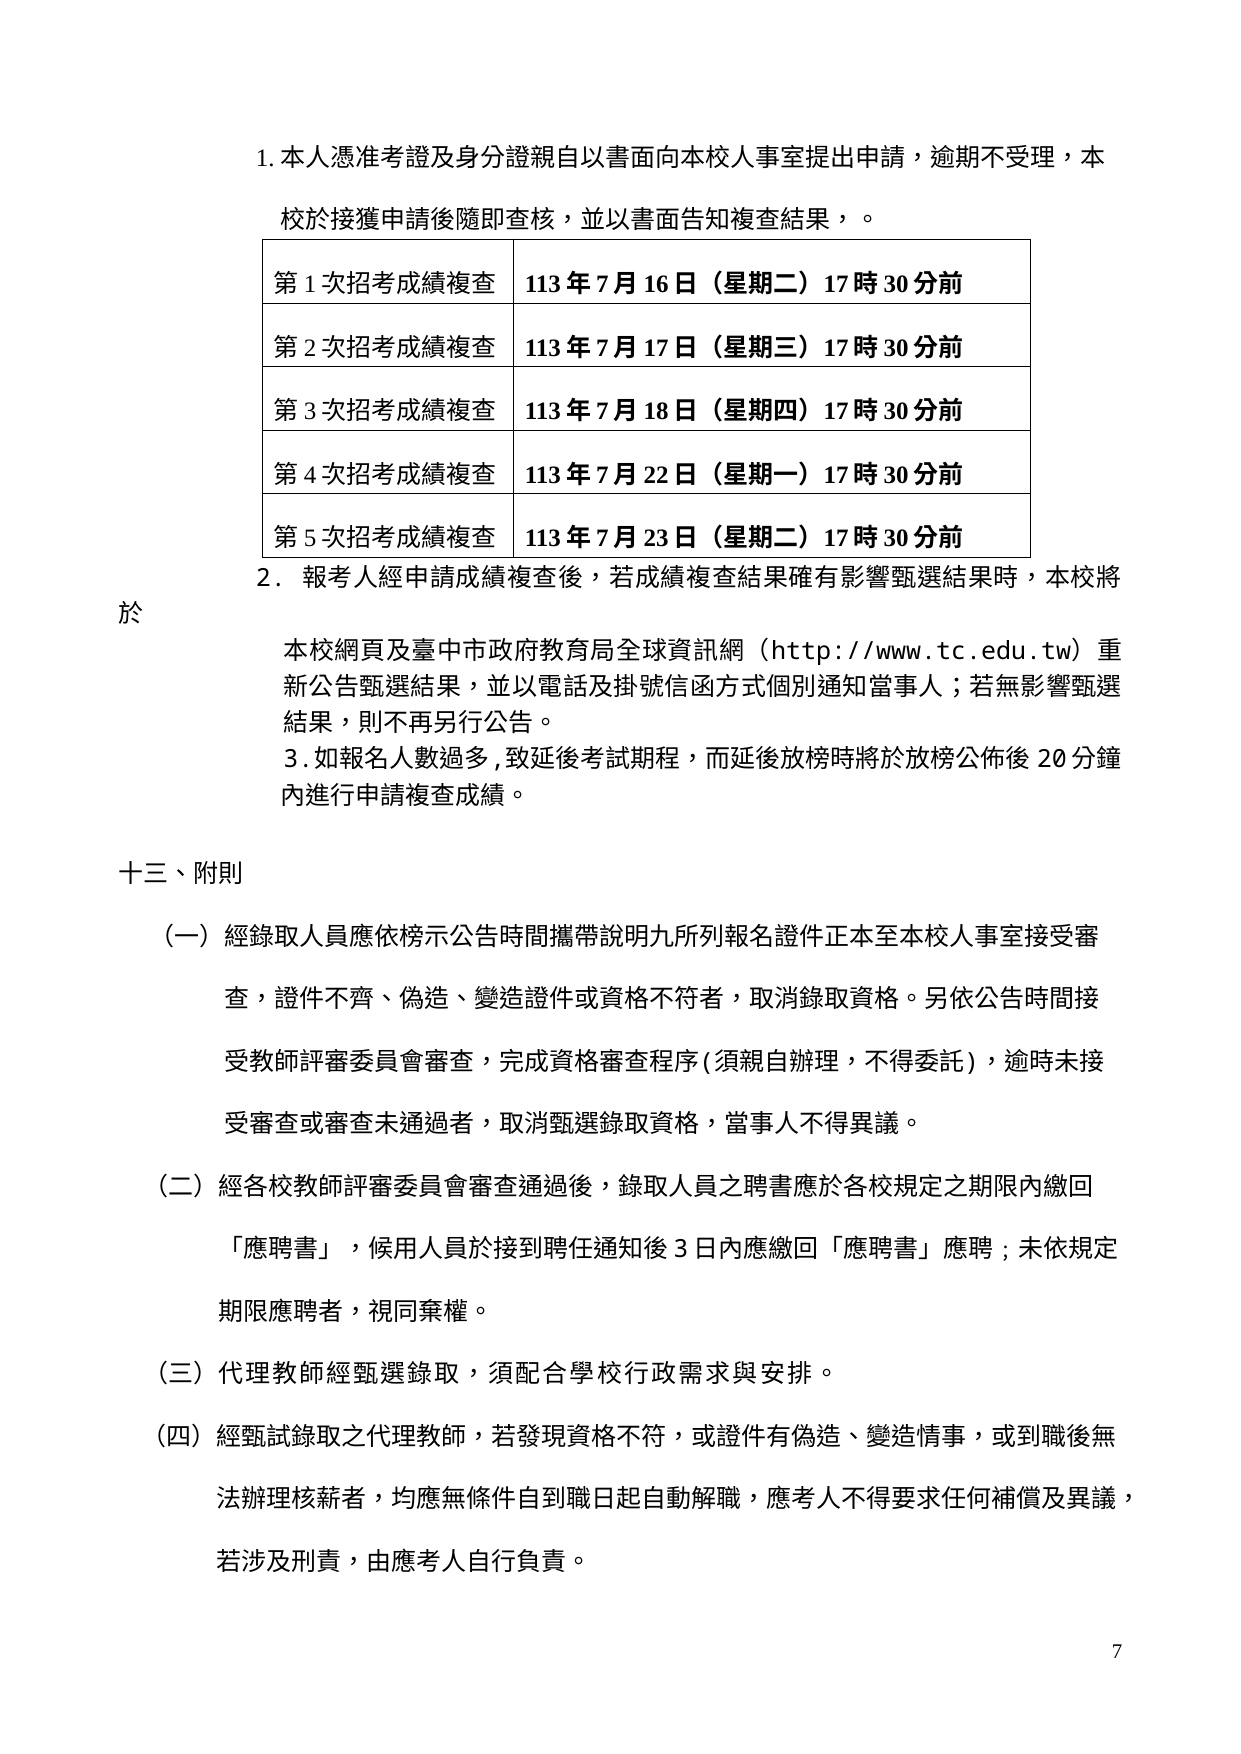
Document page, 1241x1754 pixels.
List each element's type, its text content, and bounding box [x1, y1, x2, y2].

text 本校網頁及臺中市政府教育局全球資訊網（http://www.tc.edu.tw）重新公告甄選結果，並以電話及掛號信函方式個別通知當事人；若無影響甄選結果，則不再另行公告。 [283, 630, 1122, 739]
text 2. 報考人經申請成績複查後，若成績複查結果確有影響甄選結果時，本校將於 [118, 558, 1122, 630]
table_header 第1次招考成績複查 [263, 240, 513, 302]
table_cell 第2次招考成績複查 [263, 304, 513, 366]
table_cell 第4次招考成績複查 [263, 431, 513, 493]
text （一）經錄取人員應依榜示公告時間攜帶說明九所列報名證件正本至本校人事室接受審查，證件不齊、偽造、變造證件或資格不符者，取消錄取資格。另依公告時間接受教師評審委員會審查，完成資格審查程序(須親自辦理，不得委託)，逾時未接受審查或審查未通過者，取消甄選錄取資格，當事人不得異議。 [149, 893, 1122, 1143]
text 3.如報名人數過多,致延後考試期程，而延後放榜時將於放榜公佈後20分鐘內進行申請複查成績。 [118, 739, 1122, 811]
text （四）經甄試錄取之代理教師，若發現資格不符，或證件有偽造、變造情事，或到職後無法辦理核薪者，均應無條件自到職日起自動解職，應考人不得要求任何補償及異議，若涉及刑責，由應考人自行負責。 [141, 1393, 1122, 1580]
table_header 113年7月16日（星期二）17時30分前 [514, 240, 1030, 302]
table_cell 第3次招考成績複查 [263, 367, 513, 429]
text （二）經各校教師評審委員會審查通過後，錄取人員之聘書應於各校規定之期限內繳回「應聘書」，候用人員於接到聘任通知後3日內應繳回「應聘書」應聘﹔未依規定期限應聘者，視同棄權。 [143, 1143, 1122, 1330]
table_cell 113年7月22日（星期一）17時30分前 [514, 431, 1030, 493]
text （三）代理教師經甄選錄取，須配合學校行政需求與安排。 [118, 1330, 1122, 1393]
table_cell 113年7月17日（星期三）17時30分前 [514, 304, 1030, 366]
table_cell 第5次招考成績複查 [263, 494, 513, 557]
text 1. 本人憑准考證及身分證親自以書面向本校人事室提出申請，逾期不受理，本校於接獲申請後隨即查核，並以書面告知複查結果，。 [256, 114, 1122, 239]
table_cell 113年7月18日（星期四）17時30分前 [514, 367, 1030, 429]
text 十三、附則 [118, 830, 1122, 893]
table_cell 113年7月23日（星期二）17時30分前 [514, 494, 1030, 557]
